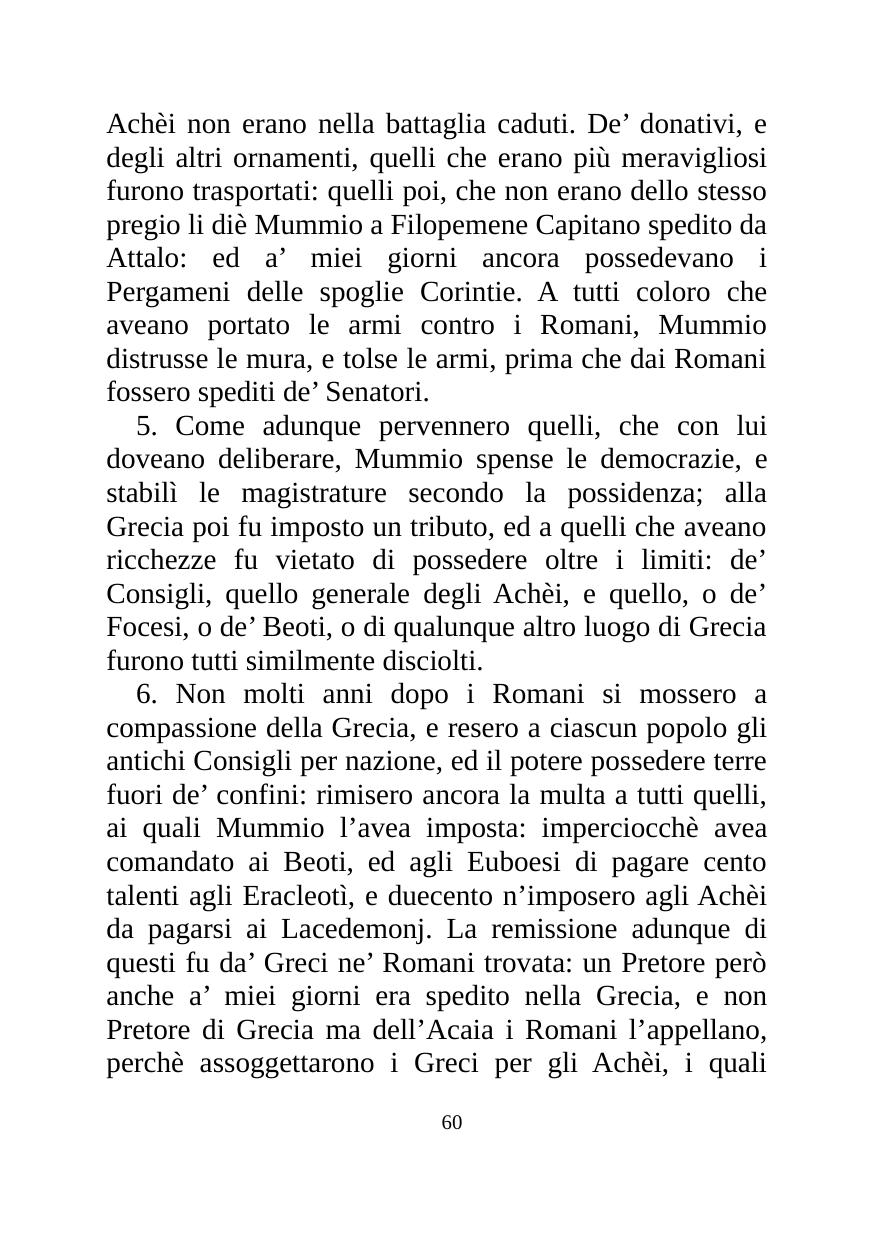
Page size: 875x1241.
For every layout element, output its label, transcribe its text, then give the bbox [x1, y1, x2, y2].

text Achèi non erano nella battaglia caduti. De’ donativi, e degli altri ornamenti, quelli che erano più meravigliosi furono trasportati: quelli poi, che non erano dello stesso pregio li diè Mummio a Filopemene Capitano spedito da Attalo: ed a’ miei giorni ancora possedevano i Pergameni delle spoglie Corintie. A tutti coloro che aveano portato le armi contro i Romani, Mummio distrusse le mura, e tolse le armi, prima che dai Romani fossero spediti de’ Senatori. [106, 106, 768, 408]
text 6. Non molti anni dopo i Romani si mossero a compassione della Grecia, e resero a ciascun popolo gli antichi Consigli per nazione, ed il potere possedere terre fuori de’ confini: rimisero ancora la multa a tutti quelli, ai quali Mummio l’avea imposta: imperciocchè avea comandato ai Beoti, ed agli Euboesi di pagare cento talenti agli Eracleotì, e duecento n’imposero agli Achèi da pagarsi ai Lacedemonj. La remissione adunque di questi fu da’ Greci ne’ Romani trovata: un Pretore però anche a’ miei giorni era spedito nella Grecia, e non Pretore di Grecia ma dell’Acaia i Romani l’appellano, perchè assoggettarono i Greci per gli Achèi, i quali [106, 676, 768, 1079]
text 5. Come adunque pervennero quelli, che con lui doveano deliberare, Mummio spense le democrazie, e stabilì le magistrature secondo la possidenza; alla Grecia poi fu imposto un tributo, ed a quelli che aveano ricchezze fu vietato di possedere oltre i limiti: de’ Consigli, quello generale degli Achèi, e quello, o de’ Focesi, o de’ Beoti, o di qualunque altro luogo di Grecia furono tutti similmente disciolti. [106, 408, 768, 676]
